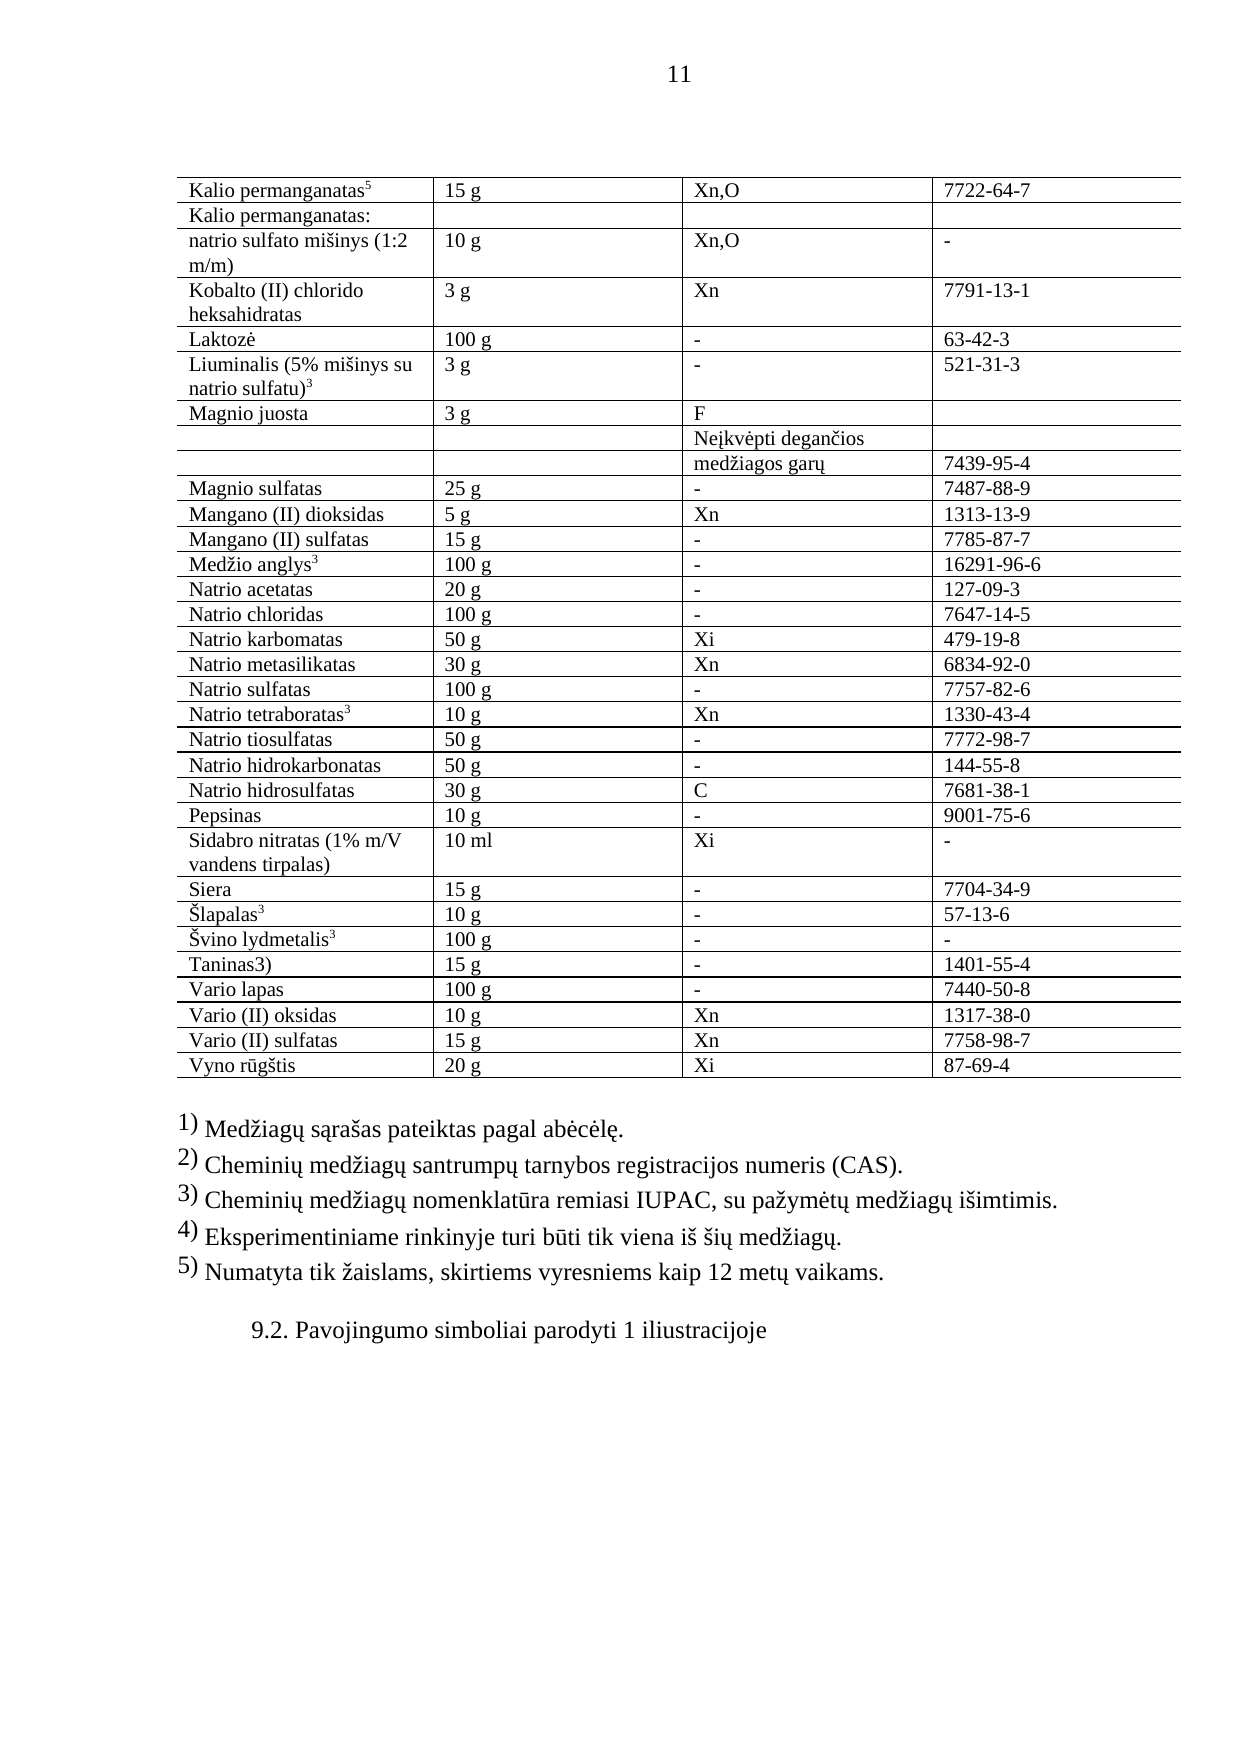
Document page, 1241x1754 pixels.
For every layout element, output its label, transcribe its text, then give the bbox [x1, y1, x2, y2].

table_cell - [683, 577, 932, 601]
table_cell 10 g [434, 803, 682, 827]
table_cell Xn,O [683, 229, 932, 277]
table_cell 100 g [434, 978, 682, 1001]
table_cell 20 g [434, 1053, 682, 1077]
table_cell Šlapalas3 [177, 902, 433, 926]
table_cell - [683, 753, 932, 777]
table_cell Natrio karbomatas [177, 627, 433, 651]
table_cell - [683, 527, 932, 551]
table_cell - [683, 952, 932, 976]
table_cell Mangano (II) sulfatas [177, 527, 433, 551]
table_cell 15 g [434, 877, 682, 901]
table_cell 50 g [434, 627, 682, 651]
table_cell 7757-82-6 [933, 677, 1181, 701]
table_cell 30 g [434, 778, 682, 802]
table_cell 3 g [434, 352, 682, 400]
table_cell - [933, 229, 1181, 277]
table_cell 7772-98-7 [933, 728, 1181, 751]
table_cell Kalio permanganatas: [177, 203, 433, 227]
table_cell Natrio metasilikatas [177, 652, 433, 676]
table_cell [933, 426, 1181, 450]
table_cell F [683, 401, 932, 425]
table_cell 15 g [434, 952, 682, 976]
table_cell 1313-13-9 [933, 501, 1181, 526]
table_cell 3 g [434, 278, 682, 326]
table_cell [933, 401, 1181, 425]
table_cell Siera [177, 877, 433, 901]
table_cell 15 g [434, 527, 682, 551]
table_cell Xn [683, 1028, 932, 1052]
table_cell 25 g [434, 476, 682, 500]
table_cell 127-09-3 [933, 577, 1181, 601]
table_cell Xi [683, 828, 932, 876]
table_cell 10 ml [434, 828, 682, 876]
table_cell [177, 426, 433, 450]
table_cell Vario (II) sulfatas [177, 1028, 433, 1052]
table_cell Vario (II) oksidas [177, 1003, 433, 1027]
table_cell [933, 203, 1181, 227]
table_cell Pepsinas [177, 803, 433, 827]
table_cell - [683, 677, 932, 701]
table_cell Vyno rūgštis [177, 1053, 433, 1077]
table_cell medžiagos garų [683, 451, 932, 475]
table_cell Magnio juosta [177, 401, 433, 425]
table_cell - [683, 902, 932, 926]
table_cell Xn [683, 702, 932, 726]
table_cell 63-42-3 [933, 327, 1181, 351]
table_cell Švino lydmetalis3 [177, 927, 433, 951]
table_cell Natrio acetatas [177, 577, 433, 601]
table_cell 87-69-4 [933, 1053, 1181, 1077]
table_cell 7758-98-7 [933, 1028, 1181, 1052]
table_cell 16291-96-6 [933, 552, 1181, 576]
table_cell Liuminalis (5% mišinys su natrio sulfatu)3 [177, 352, 433, 400]
table_cell Xn [683, 278, 932, 326]
table_cell 50 g [434, 753, 682, 777]
table_cell Neįkvėpti degančios [683, 426, 932, 450]
table_cell 7722-64-7 [933, 178, 1181, 202]
table_cell 30 g [434, 652, 682, 676]
table_cell [434, 451, 682, 475]
table_cell Xn [683, 501, 932, 526]
table_cell 20 g [434, 577, 682, 601]
table_cell 3 g [434, 401, 682, 425]
table_cell 100 g [434, 602, 682, 626]
table_cell 10 g [434, 902, 682, 926]
table_cell - [683, 602, 932, 626]
table_cell - [683, 476, 932, 500]
text 2) Cheminių medžiagų santrumpų tarnybos registracijos numeris (CAS). [177, 1142, 1181, 1178]
text 4) Eksperimentiniame rinkinyje turi būti tik viena iš šių medžiagų. [177, 1214, 1181, 1250]
table_cell 100 g [434, 552, 682, 576]
table_cell 100 g [434, 677, 682, 701]
table_cell [683, 203, 932, 227]
table_cell 15 g [434, 178, 682, 202]
table_cell Xi [683, 1053, 932, 1077]
table_cell - [683, 978, 932, 1001]
table_cell 15 g [434, 1028, 682, 1052]
table_cell 10 g [434, 1003, 682, 1027]
table_cell Sidabro nitratas (1% m/V vandens tirpalas) [177, 828, 433, 876]
table_cell Kobalto (II) chlorido heksahidratas [177, 278, 433, 326]
table_cell Natrio tiosulfatas [177, 728, 433, 751]
table_cell Natrio sulfatas [177, 677, 433, 701]
table_cell 7704-34-9 [933, 877, 1181, 901]
text 3) Cheminių medžiagų nomenklatūra remiasi IUPAC, su pažymėtų medžiagų išimtimis. [177, 1178, 1181, 1214]
table_cell 144-55-8 [933, 753, 1181, 777]
table_cell - [683, 352, 932, 400]
table_cell 9001-75-6 [933, 803, 1181, 827]
table_cell 7487-88-9 [933, 476, 1181, 500]
text 9.2. Pavojingumo simboliai parodyti 1 iliustracijoje [177, 1315, 1181, 1344]
table_cell [434, 426, 682, 450]
table_cell - [683, 327, 932, 351]
table_cell Xn,O [683, 178, 932, 202]
table_cell 521-31-3 [933, 352, 1181, 400]
table_cell - [933, 828, 1181, 876]
table_cell Natrio chloridas [177, 602, 433, 626]
table_cell 1401-55-4 [933, 952, 1181, 976]
table_cell [177, 451, 433, 475]
table_cell - [683, 877, 932, 901]
table_cell Xn [683, 652, 932, 676]
table_cell Magnio sulfatas [177, 476, 433, 500]
table_cell - [683, 803, 932, 827]
table_cell - [683, 552, 932, 576]
table_cell 100 g [434, 327, 682, 351]
table_cell - [683, 728, 932, 751]
table_cell 7785-87-7 [933, 527, 1181, 551]
table_cell 7647-14-5 [933, 602, 1181, 626]
table_cell 7791-13-1 [933, 278, 1181, 326]
table_cell Natrio hidrosulfatas [177, 778, 433, 802]
table_cell natrio sulfato mišinys (1:2 m/m) [177, 229, 433, 277]
table_cell 100 g [434, 927, 682, 951]
table_cell 479-19-8 [933, 627, 1181, 651]
table_cell 1317-38-0 [933, 1003, 1181, 1027]
table_cell 6834-92-0 [933, 652, 1181, 676]
table_cell Taninas3) [177, 952, 433, 976]
table_cell Mangano (II) dioksidas [177, 501, 433, 526]
table_cell 7440-50-8 [933, 978, 1181, 1001]
table_cell 50 g [434, 728, 682, 751]
table_cell 5 g [434, 501, 682, 526]
table_cell Vario lapas [177, 978, 433, 1001]
table_cell 7439-95-4 [933, 451, 1181, 475]
table_cell 57-13-6 [933, 902, 1181, 926]
table_cell 7681-38-1 [933, 778, 1181, 802]
table_cell C [683, 778, 932, 802]
table_cell Medžio anglys3 [177, 552, 433, 576]
table_cell 10 g [434, 702, 682, 726]
table_cell Xi [683, 627, 932, 651]
table_cell [434, 203, 682, 227]
table_cell - [683, 927, 932, 951]
table_cell - [933, 927, 1181, 951]
table_cell Laktozė [177, 327, 433, 351]
text 1) Medžiagų sąrašas pateiktas pagal abėcėlę. [177, 1107, 1181, 1142]
table_cell 1330-43-4 [933, 702, 1181, 726]
table_cell Natrio hidrokarbonatas [177, 753, 433, 777]
table_cell 10 g [434, 229, 682, 277]
table_cell Kalio permanganatas5 [177, 178, 433, 202]
text 5) Numatyta tik žaislams, skirtiems vyresniems kaip 12 metų vaikams. [177, 1250, 1181, 1286]
table_cell Xn [683, 1003, 932, 1027]
table_cell Natrio tetraboratas3 [177, 702, 433, 726]
